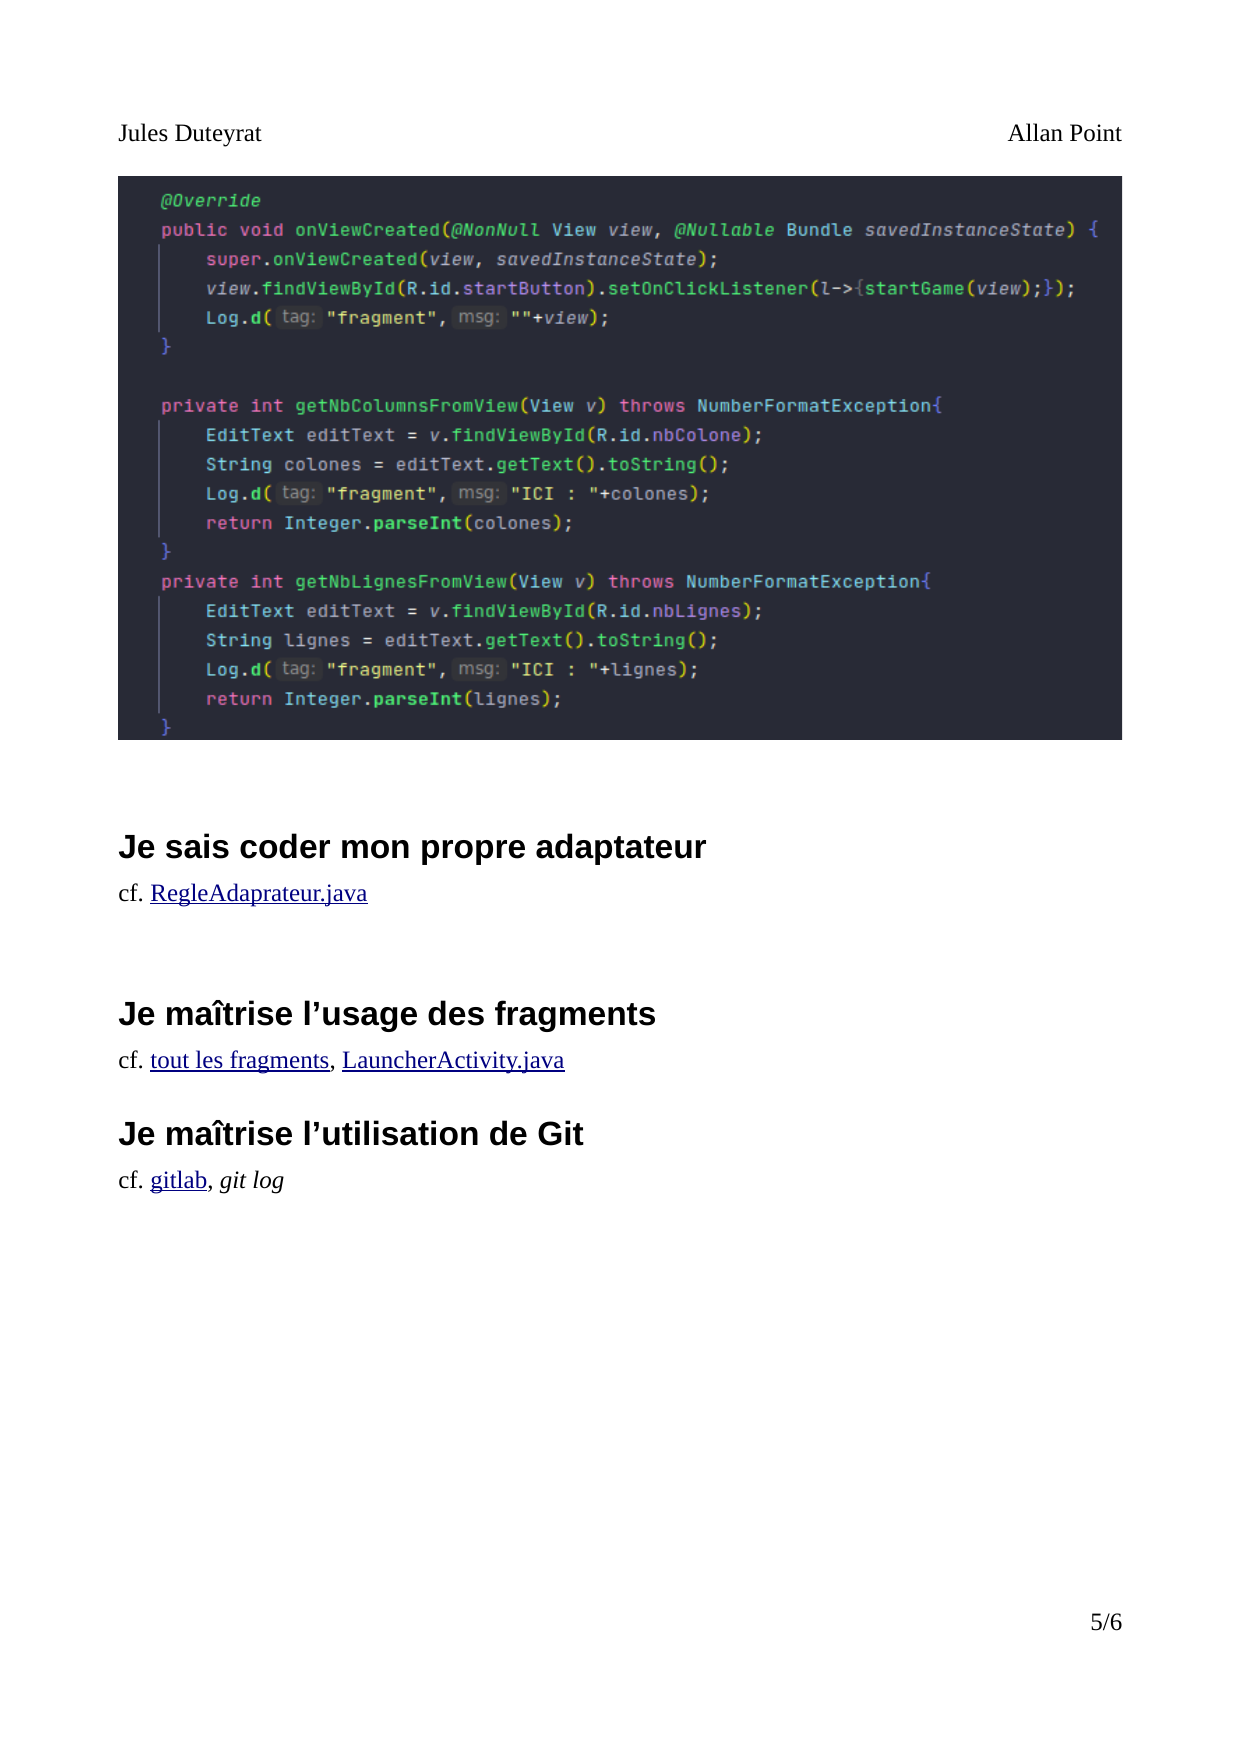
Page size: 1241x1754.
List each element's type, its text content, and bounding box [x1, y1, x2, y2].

subtitle Je sais coder mon propre adaptateur [118, 827, 1122, 866]
subtitle Je maîtrise l’usage des fragments [118, 994, 1122, 1033]
text cf. gitlab, git log [118, 1165, 1122, 1193]
text cf. RegleAdaprateur.java [118, 878, 1122, 907]
text cf. tout les fragments, LauncherActivity.java [118, 1045, 1122, 1074]
picture [118, 176, 1123, 740]
subtitle Je maîtrise l’utilisation de Git [118, 1114, 1122, 1152]
